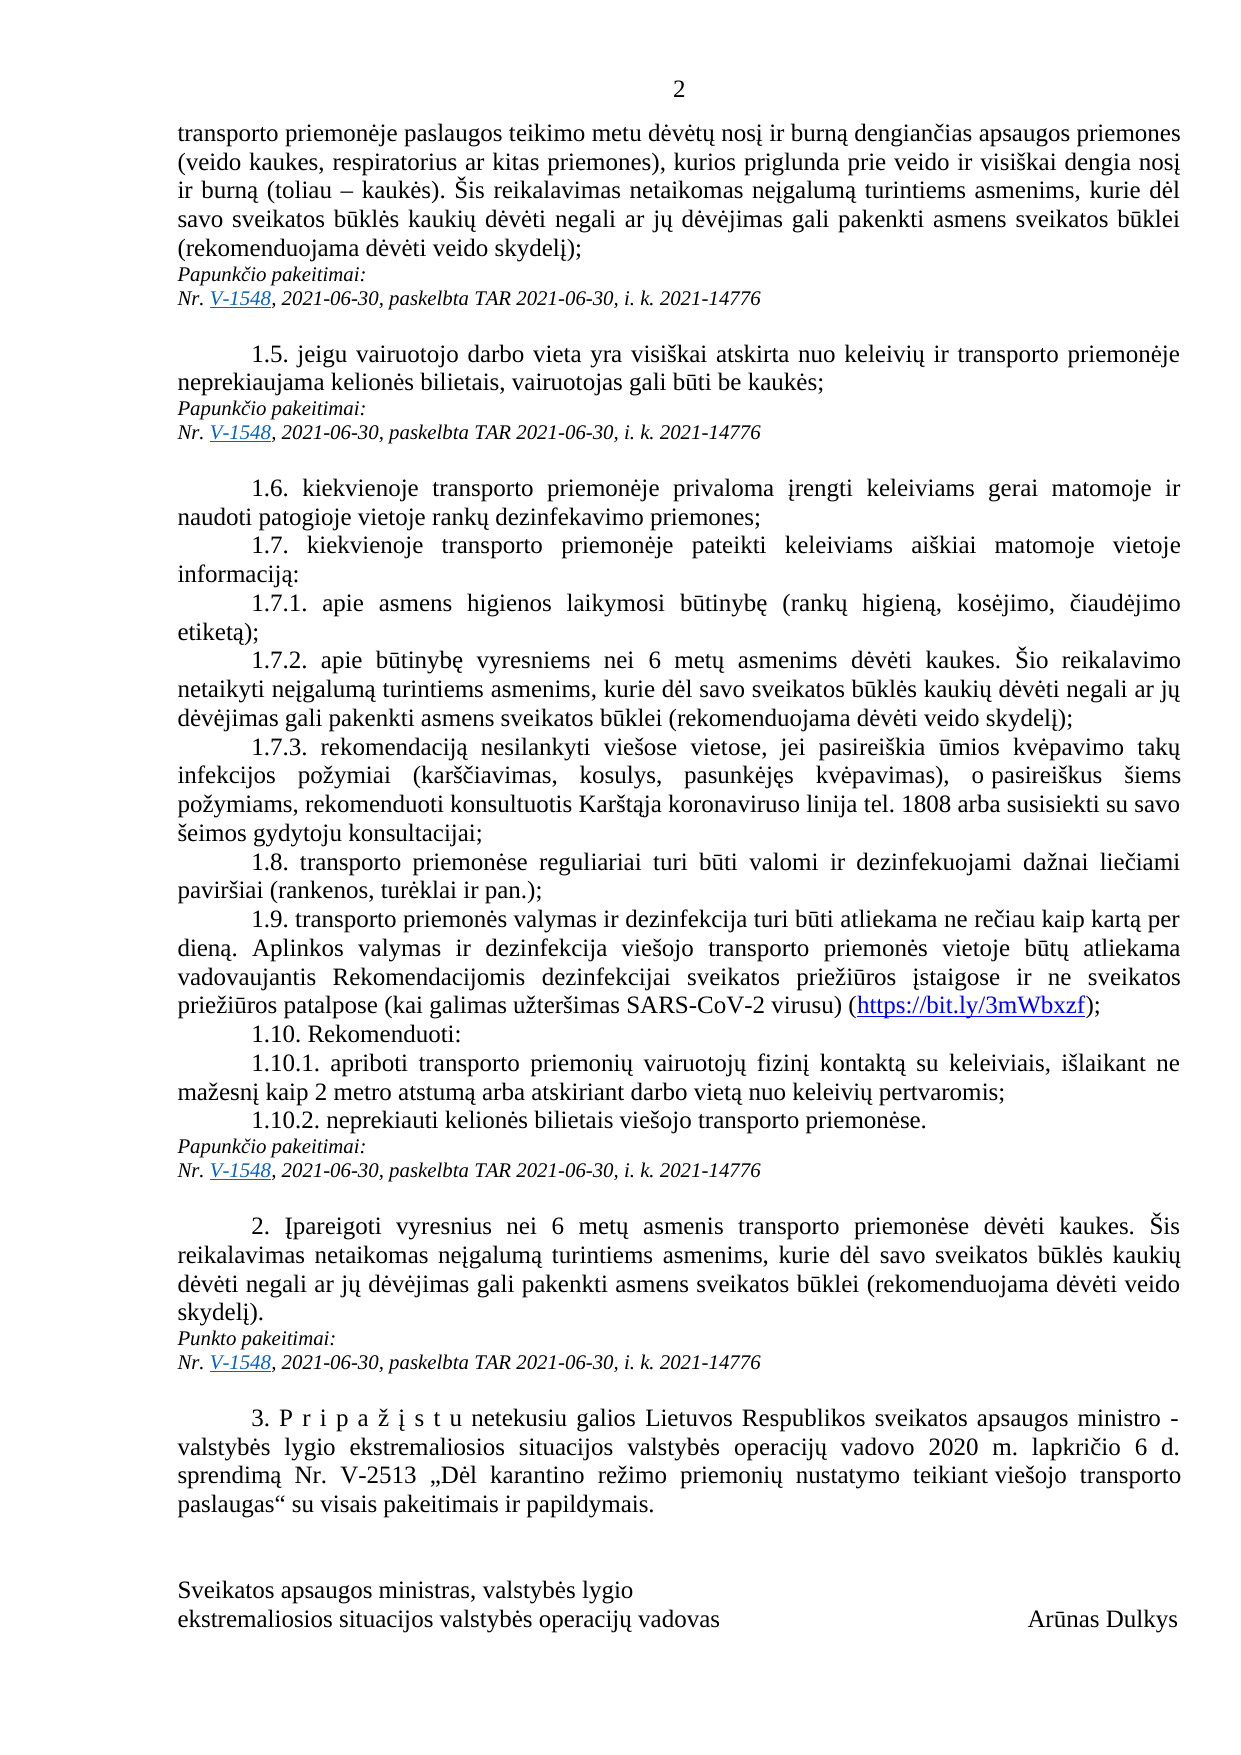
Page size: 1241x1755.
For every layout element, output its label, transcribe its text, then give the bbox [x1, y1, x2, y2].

text 1.9. transporto priemonės valymas ir dezinfekcija turi būti atliekama ne rečiau kaip kartą per dieną. Aplinkos valymas ir dezinfekcija viešojo transporto priemonės vietoje būtų atliekama vadovaujantis Rekomendacijomis dezinfekcijai sveikatos priežiūros įstaigose ir ne sveikatos priežiūros patalpose (kai galimas užteršimas SARS-CoV-2 virusu) (https://bit.ly/3mWbxzf); [177, 904, 1181, 1019]
text transporto priemonėje paslaugos teikimo metu dėvėtų nosį ir burną dengiančias apsaugos priemones (veido kaukes, respiratorius ar kitas priemones), kurios priglunda prie veido ir visiškai dengia nosį ir burną (toliau – kaukės). Šis reikalavimas netaikomas neįgalumą turintiems asmenims, kurie dėl savo sveikatos būklės kaukių dėvėti negali ar jų dėvėjimas gali pakenkti asmens sveikatos būklei (rekomenduojama dėvėti veido skydelį); [177, 118, 1181, 262]
text Papunkčio pakeitimai: [177, 262, 1181, 286]
text Papunkčio pakeitimai: [177, 1134, 1181, 1158]
text 3. P r i p a ž į s t u netekusiu galios Lietuvos Respublikos sveikatos apsaugos ministro - valstybės lygio ekstremaliosios situacijos valstybės operacijų vadovo 2020 m. lapkričio 6 d. sprendimą Nr. V-2513 „Dėl karantino režimo priemonių nustatymo teikiant viešojo transporto paslaugas“ su visais pakeitimais ir papildymais. [177, 1403, 1181, 1518]
text Nr. V-1548, 2021-06-30, paskelbta TAR 2021-06-30, i. k. 2021-14776 [177, 1158, 1181, 1182]
text Sveikatos apsaugos ministras, valstybės lygio [177, 1576, 1181, 1604]
text ekstremaliosios situacijos valstybės operacijų vadovas Arūnas Dulkys [177, 1604, 1181, 1633]
text 1.5. jeigu vairuotojo darbo vieta yra visiškai atskirta nuo keleivių ir transporto priemonėje neprekiaujama kelionės bilietais, vairuotojas gali būti be kaukės; [177, 339, 1181, 396]
text Nr. V-1548, 2021-06-30, paskelbta TAR 2021-06-30, i. k. 2021-14776 [177, 1350, 1181, 1374]
text 1.7. kiekvienoje transporto priemonėje pateikti keleiviams aiškiai matomoje vietoje informaciją: [177, 531, 1181, 588]
text 1.10.2. neprekiauti kelionės bilietais viešojo transporto priemonėse. [177, 1106, 1181, 1134]
text 2. Įpareigoti vyresnius nei 6 metų asmenis transporto priemonėse dėvėti kaukes. Šis reikalavimas netaikomas neįgalumą turintiems asmenims, kurie dėl savo sveikatos būklės kaukių dėvėti negali ar jų dėvėjimas gali pakenkti asmens sveikatos būklei (rekomenduojama dėvėti veido skydelį). [177, 1211, 1181, 1326]
text Papunkčio pakeitimai: [177, 396, 1181, 420]
text Punkto pakeitimai: [177, 1326, 1181, 1350]
text 1.7.2. apie būtinybę vyresniems nei 6 metų asmenims dėvėti kaukes. Šio reikalavimo netaikyti neįgalumą turintiems asmenims, kurie dėl savo sveikatos būklės kaukių dėvėti negali ar jų dėvėjimas gali pakenkti asmens sveikatos būklei (rekomenduojama dėvėti veido skydelį); [177, 646, 1181, 732]
text 1.10. Rekomenduoti: [177, 1019, 1181, 1048]
text 1.8. transporto priemonėse reguliariai turi būti valomi ir dezinfekuojami dažnai liečiami paviršiai (rankenos, turėklai ir pan.); [177, 847, 1181, 904]
text 1.7.3. rekomendaciją nesilankyti viešose vietose, jei pasireiškia ūmios kvėpavimo takų infekcijos požymiai (karščiavimas, kosulys, pasunkėjęs kvėpavimas), o pasireiškus šiems požymiams, rekomenduoti konsultuotis Karštąja koronaviruso linija tel. 1808 arba susisiekti su savo šeimos gydytoju konsultacijai; [177, 732, 1181, 847]
text 1.7.1. apie asmens higienos laikymosi būtinybę (rankų higieną, kosėjimo, čiaudėjimo etiketą); [177, 588, 1181, 646]
text 1.6. kiekvienoje transporto priemonėje privaloma įrengti keleiviams gerai matomoje ir naudoti patogioje vietoje rankų dezinfekavimo priemones; [177, 473, 1181, 531]
text Nr. V-1548, 2021-06-30, paskelbta TAR 2021-06-30, i. k. 2021-14776 [177, 286, 1181, 310]
text 1.10.1. apriboti transporto priemonių vairuotojų fizinį kontaktą su keleiviais, išlaikant ne mažesnį kaip 2 metro atstumą arba atskiriant darbo vietą nuo keleivių pertvaromis; [177, 1048, 1181, 1106]
text Nr. V-1548, 2021-06-30, paskelbta TAR 2021-06-30, i. k. 2021-14776 [177, 420, 1181, 444]
